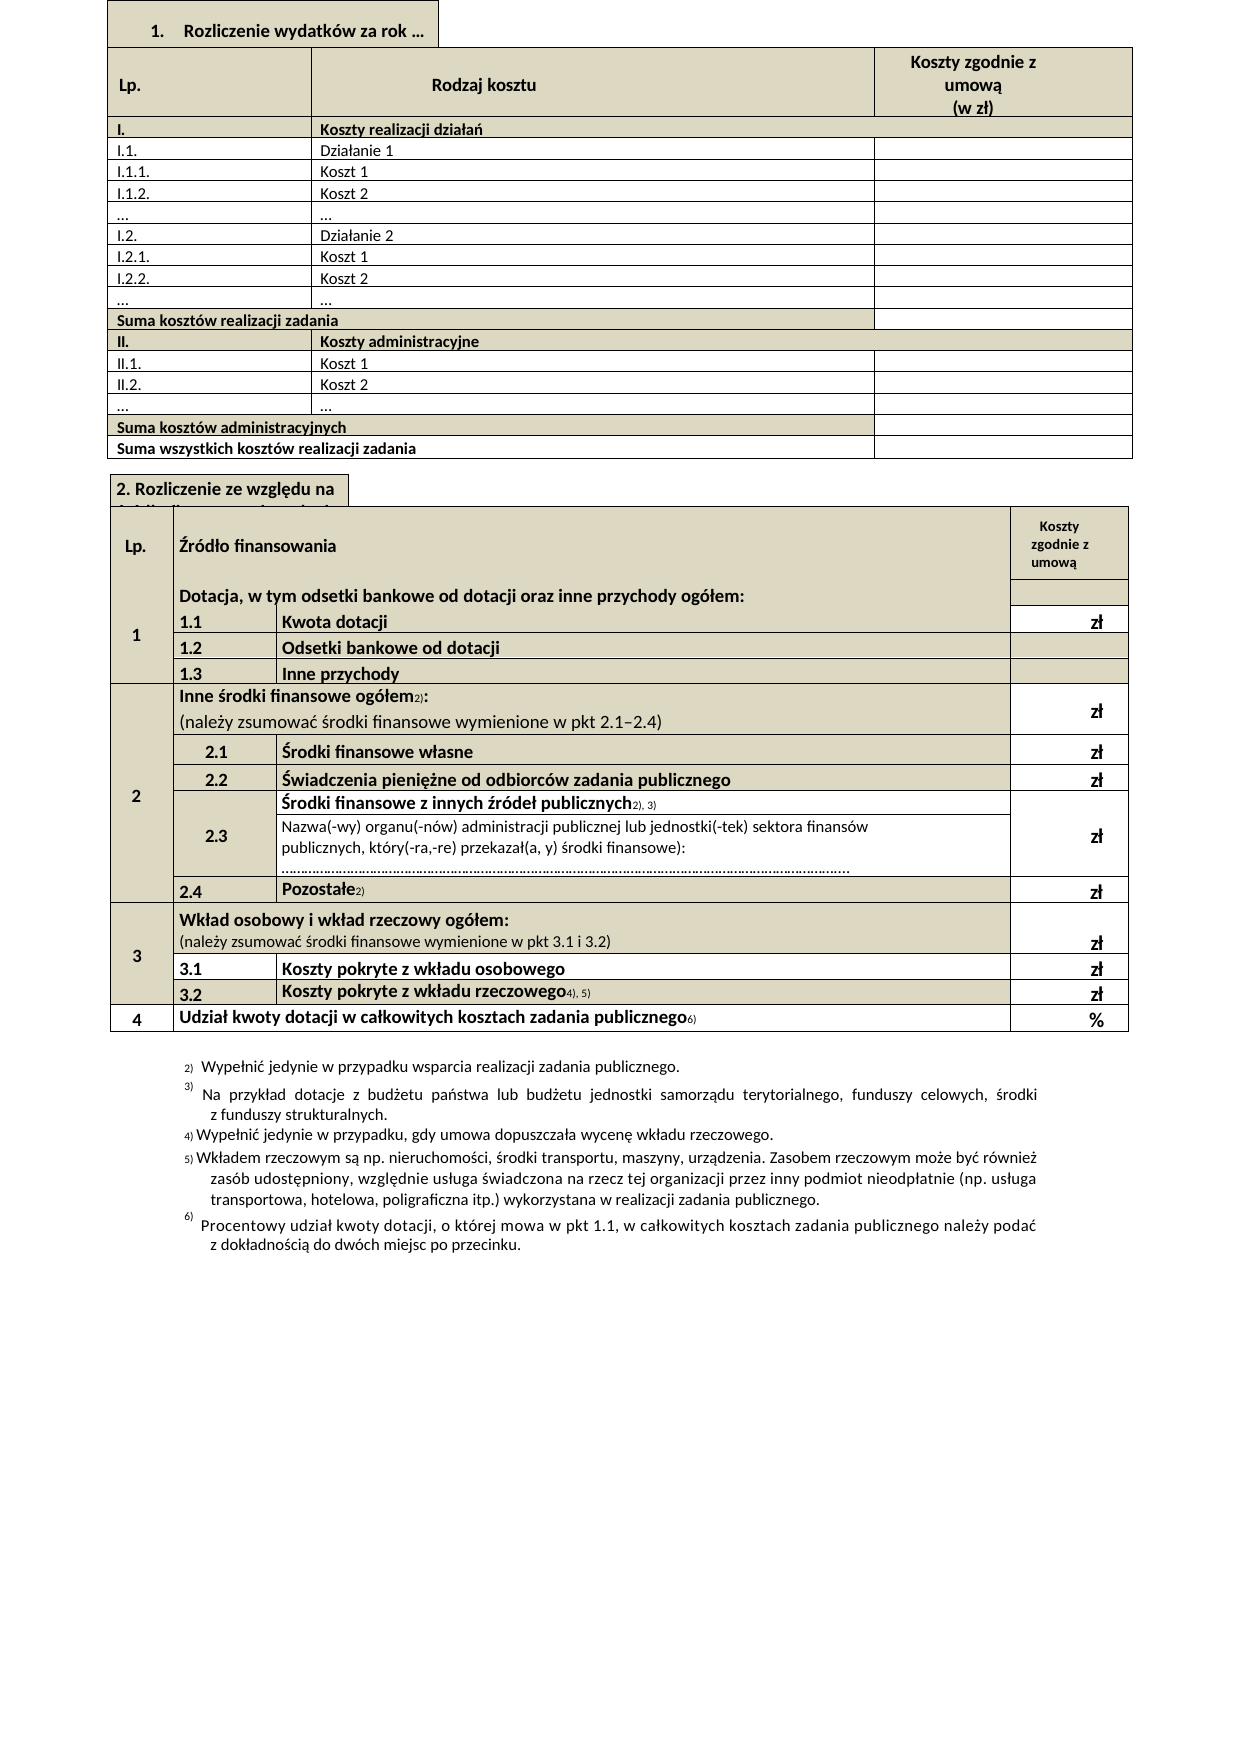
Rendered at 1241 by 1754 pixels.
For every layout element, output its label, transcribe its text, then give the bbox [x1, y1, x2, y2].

table_cell Źródło finansowania [174, 507, 1010, 579]
table_cell Działanie 1 [312, 138, 874, 159]
table_cell Lp. [108, 48, 311, 116]
table_cell Koszty pokryte z wkładu rzeczowego4), 5) [277, 980, 1010, 1004]
table_cell [875, 138, 1132, 159]
table_cell Lp. [111, 507, 173, 579]
text 2) Wypełnić jedynie w przypadku wsparcia realizacji zadania publicznego. [184, 1057, 1240, 1077]
table_cell [875, 372, 1132, 393]
table_cell Suma kosztów administracyjnych [108, 415, 874, 435]
table_cell zł [1011, 765, 1128, 790]
table_cell zł [1011, 684, 1128, 734]
table_header [439, 0, 1133, 47]
table_cell [875, 394, 1132, 414]
table_cell zł [1011, 735, 1128, 764]
text Procentowy udział kwoty dotacji, o której mowa w pkt 1.1, w całkowitych kosztach zadania publicznego należy podać z dokładnością do dwóch miejsc po przecinku. [201, 1215, 1042, 1254]
table_cell I.1. [108, 138, 311, 159]
table_cell Koszty zgodnie z umową (w zł) [875, 48, 1132, 116]
table_cell … [312, 202, 874, 222]
table_cell 2.2 [174, 765, 276, 790]
table_cell 1 [111, 580, 173, 683]
table_cell Koszt 1 [312, 351, 874, 371]
table_cell % [1011, 1005, 1128, 1031]
table_cell Koszt 2 [312, 266, 874, 286]
text 4) Wypełnić jedynie w przypadku, gdy umowa dopuszczała wycenę wkładu rzeczowego. [184, 1124, 1240, 1145]
table_cell Koszt 2 [312, 181, 874, 201]
table_cell Inne środki finansowe ogółem2): (należy zsumować środki finansowe wymienione w pkt 2.1–2.4) [174, 684, 1010, 734]
text z funduszy strukturalnych. [210, 1104, 1240, 1124]
table_header 2. Rozliczenie ze względu na źródło finansowania zadania publicznego [111, 475, 348, 506]
table_cell [875, 287, 1132, 307]
text 6) [184, 1209, 201, 1223]
table_cell 4 [111, 1005, 173, 1031]
table_cell zł [1011, 980, 1128, 1004]
table_cell [875, 202, 1132, 222]
table_cell Rodzaj kosztu [312, 48, 874, 116]
table_cell zł [1011, 606, 1128, 632]
table_cell Koszt 2 [312, 372, 874, 393]
table_cell Koszt 1 [312, 245, 874, 265]
table_cell II.1. [108, 351, 311, 371]
table_cell Koszt 1 [312, 160, 874, 180]
table_cell 2.4 [174, 877, 276, 902]
table_cell II. [108, 330, 311, 350]
table_cell Koszty administracyjne [312, 330, 1132, 350]
text Na przykład dotacje z budżetu państwa lub budżetu jednostki samorządu terytorialnego, funduszy celowych, środki [202, 1084, 1240, 1104]
table_cell zł [1011, 903, 1128, 953]
table_cell Działanie 2 [312, 224, 874, 244]
table_cell Suma wszystkich kosztów realizacji zadania [108, 436, 874, 458]
table_cell Świadczenia pieniężne od odbiorców zadania publicznego [277, 765, 1010, 790]
table_cell Wkład osobowy i wkład rzeczowy ogółem: (należy zsumować środki finansowe wymienione w pkt 3.1 i 3.2) [174, 903, 1010, 953]
table_cell [875, 224, 1132, 244]
table_cell [1011, 633, 1128, 657]
table_cell Dotacja, w tym odsetki bankowe od dotacji oraz inne przychody ogółem: [174, 580, 1010, 605]
table_cell Koszty realizacji działań [312, 117, 1132, 137]
table_cell Odsetki bankowe od dotacji [277, 633, 1010, 657]
table_cell [1011, 580, 1128, 605]
table_cell 3.1 [174, 954, 276, 978]
text 5) Wkładem rzeczowym są np. nieruchomości, środki transportu, maszyny, urządzenia. Zasobem rzeczowym może być również zasób udostępniony, względnie usługa świadczona na rzecz tej organizacji przez inny podmiot nieodpłatnie (np. usługa transportowa, hotelowa, poligraficzna itp.) wykorzystana w realizacji zadania publicznego. [184, 1147, 1042, 1209]
table_cell … [312, 287, 874, 307]
table_cell [875, 266, 1132, 286]
table_cell I.2.2. [108, 266, 311, 286]
table_cell [875, 160, 1132, 180]
table_cell Inne przychody [277, 659, 1010, 683]
table_cell … [108, 394, 311, 414]
table_cell 1.3 [174, 659, 276, 683]
table_cell Środki finansowe własne [277, 735, 1010, 764]
table_cell zł [1011, 877, 1128, 902]
table_cell … [312, 394, 874, 414]
table_header [349, 474, 1128, 506]
table_cell [875, 415, 1132, 435]
table_cell [1011, 659, 1128, 683]
table_cell Suma kosztów realizacji zadania [108, 309, 874, 329]
table_cell 3 [111, 903, 173, 1004]
table_header 1. Rozliczenie wydatków za rok … [108, 1, 438, 47]
table_cell zł [1011, 954, 1128, 978]
table_cell 1.1 [174, 606, 276, 632]
table_cell I.1.2. [108, 181, 311, 201]
table_cell Środki finansowe z innych źródeł publicznych2), 3) [277, 791, 1010, 814]
table_cell I.1.1. [108, 160, 311, 180]
table_cell [875, 309, 1132, 329]
table_cell Nazwa(-wy) organu(-nów) administracji publicznej lub jednostki(-tek) sektora finansów publicznych, który(-ra,-re) przekazał(a, y) środki finansowe): ……………………………………………………………………………………………………………………………….... [277, 815, 1010, 876]
table_cell [875, 181, 1132, 201]
table_cell 2 [111, 684, 173, 902]
table_cell 2.3 [174, 791, 276, 876]
table_cell Pozostałe2) [277, 877, 1010, 902]
table_cell zł [1011, 791, 1128, 876]
table_cell [875, 436, 1132, 458]
table_cell … [108, 287, 311, 307]
table_cell I.2. [108, 224, 311, 244]
table_cell I.2.1. [108, 245, 311, 265]
table_cell 2.1 [174, 735, 276, 764]
table_cell II.2. [108, 372, 311, 393]
table_cell Udział kwoty dotacji w całkowitych kosztach zadania publicznego6) [174, 1005, 1010, 1031]
table_cell [875, 245, 1132, 265]
table_cell Koszty zgodnie z umową [1011, 507, 1128, 579]
table_cell Koszty pokryte z wkładu osobowego [277, 954, 1010, 978]
table_cell 3.2 [174, 980, 276, 1004]
text 3) [184, 1079, 202, 1093]
table_cell I. [108, 117, 311, 137]
table_cell 1.2 [174, 633, 276, 657]
table_cell Kwota dotacji [277, 606, 1010, 632]
table_cell … [108, 202, 311, 222]
table_cell [875, 351, 1132, 371]
